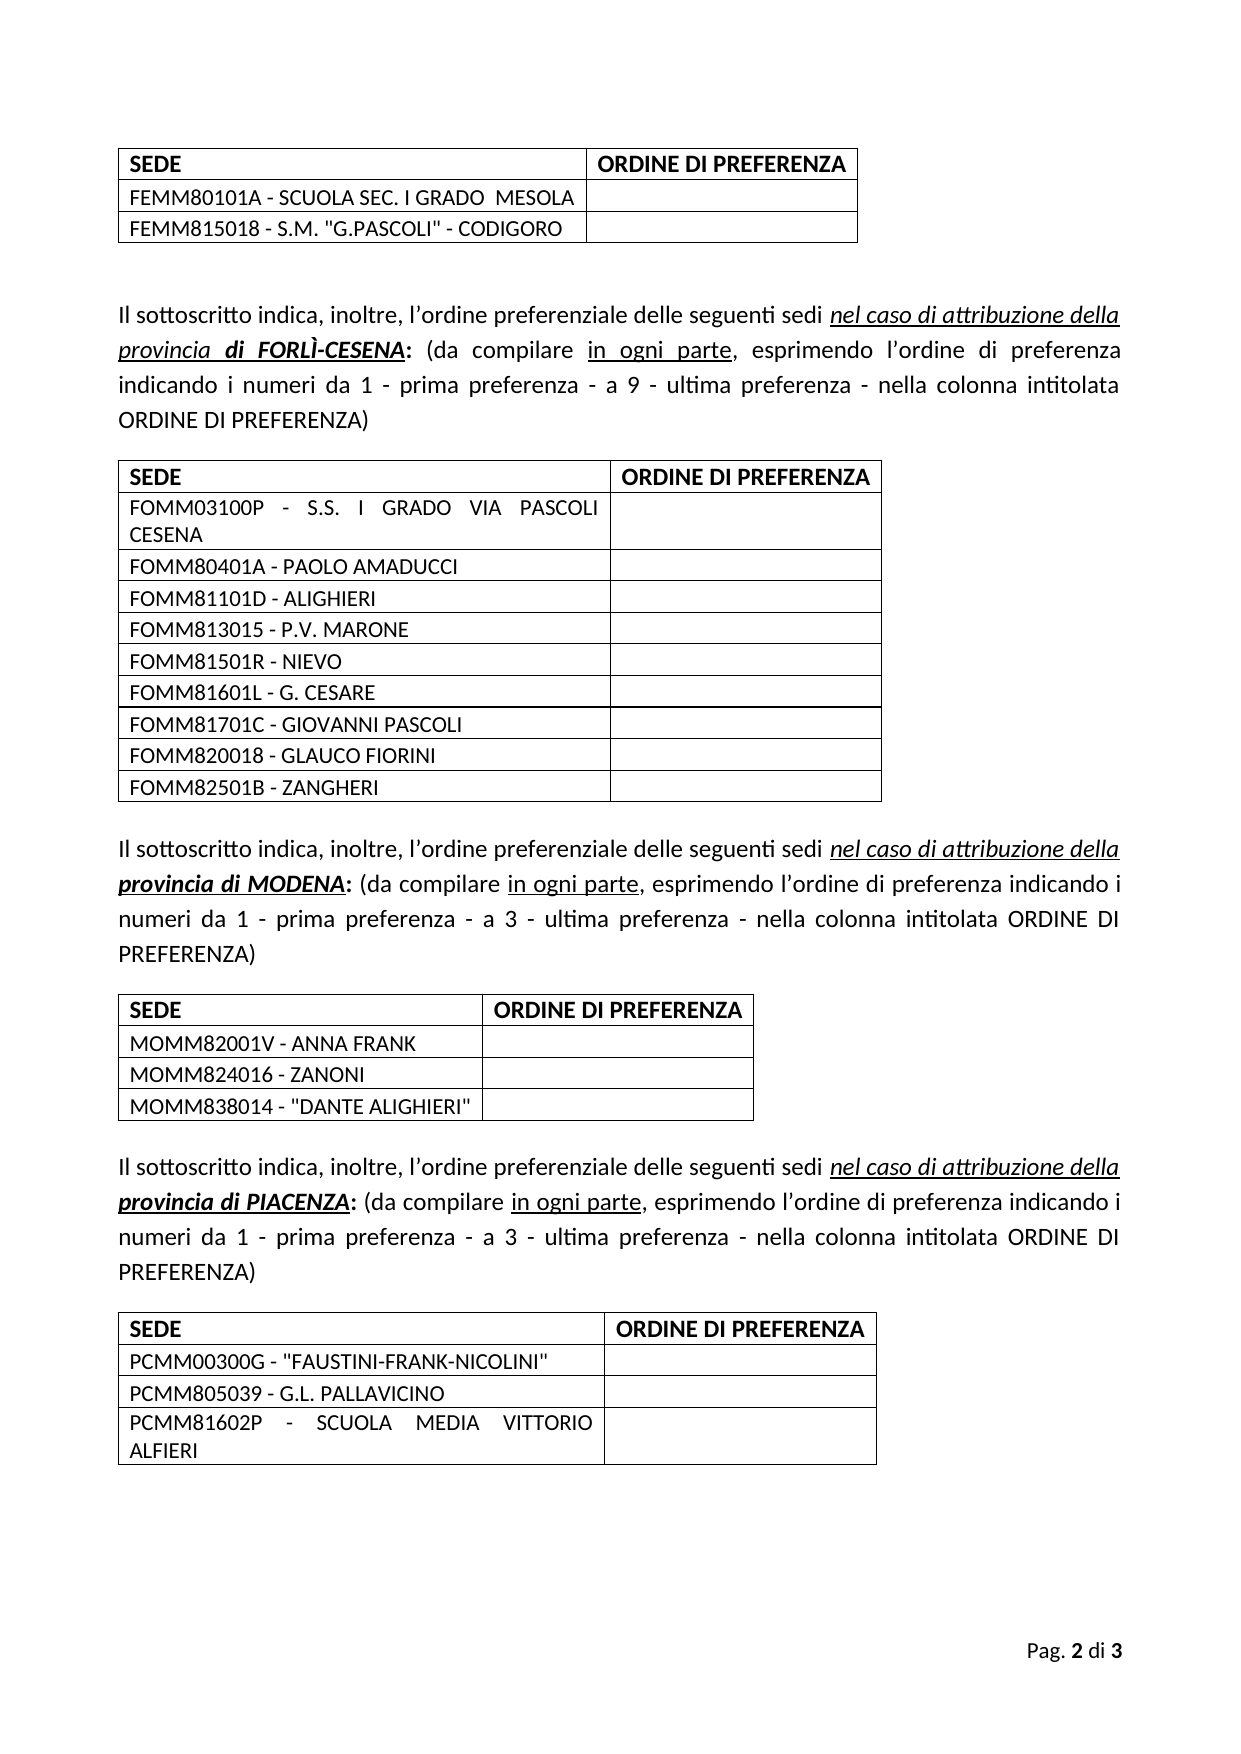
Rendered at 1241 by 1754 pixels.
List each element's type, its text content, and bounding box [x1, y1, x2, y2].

table_cell FOMM03100P - S.S. I GRADO VIA PASCOLI CESENA [119, 493, 610, 549]
table_header SEDE [119, 149, 586, 179]
table_cell [483, 1026, 753, 1057]
table_cell [605, 1345, 876, 1375]
table_cell [611, 739, 881, 769]
table_cell [611, 644, 881, 675]
table_cell [611, 613, 881, 643]
table_cell MOMM838014 - "DANTE ALIGHIERI" [119, 1089, 482, 1120]
table_cell MOMM824016 - ZANONI [119, 1058, 482, 1088]
table_cell [483, 1058, 753, 1088]
table_cell FEMM815018 - S.M. "G.PASCOLI" - CODIGORO [119, 212, 586, 242]
table_cell PCMM00300G - "FAUSTINI-FRANK-NICOLINI" [119, 1345, 604, 1375]
table_cell [483, 1089, 753, 1120]
table_header SEDE [119, 461, 610, 492]
table_cell PCMM81602P - SCUOLA MEDIA VITTORIO ALFIERI [119, 1408, 604, 1464]
table_cell FOMM820018 - GLAUCO FIORINI [119, 739, 610, 769]
text Il sottoscritto indica, inoltre, l’ordine preferenziale delle seguenti sedi nel caso di attribuzione della provincia di PIACENZA: (da compilare in ogni parte, esprimendo l’ordine di preferenza indicando i numeri da 1 - prima preferenza - a 3 - ultima preferenza - nella colonna intitolata ORDINE DI PREFERENZA) [118, 1151, 1122, 1287]
table_header ORDINE DI PREFERENZA [587, 149, 857, 179]
table_cell FOMM81501R - NIEVO [119, 644, 610, 675]
table_cell FOMM82501B - ZANGHERI [119, 771, 610, 801]
table_cell [587, 180, 857, 211]
text Il sottoscritto indica, inoltre, l’ordine preferenziale delle seguenti sedi nel caso di attribuzione della provincia di FORLÌ-CESENA: (da compilare in ogni parte, esprimendo l’ordine di preferenza indicando i numeri da 1 - prima preferenza - a 9 - ultima preferenza - nella colonna intitolata ORDINE DI PREFERENZA) [118, 299, 1122, 435]
text Il sottoscritto indica, inoltre, l’ordine preferenziale delle seguenti sedi nel caso di attribuzione della provincia di MODENA: (da compilare in ogni parte, esprimendo l’ordine di preferenza indicando i numeri da 1 - prima preferenza - a 3 - ultima preferenza - nella colonna intitolata ORDINE DI PREFERENZA) [118, 833, 1122, 968]
table_header ORDINE DI PREFERENZA [605, 1313, 876, 1344]
table_cell FOMM81601L - G. CESARE [119, 676, 610, 706]
table_cell [587, 212, 857, 242]
table_cell [605, 1408, 876, 1464]
table_cell PCMM805039 - G.L. PALLAVICINO [119, 1376, 604, 1407]
table_cell [605, 1376, 876, 1407]
table_header SEDE [119, 1313, 604, 1344]
table_header ORDINE DI PREFERENZA [611, 461, 881, 492]
table_cell [611, 708, 881, 738]
table_cell MOMM82001V - ANNA FRANK [119, 1026, 482, 1057]
table_cell [611, 493, 881, 549]
table_cell FOMM80401A - PAOLO AMADUCCI [119, 550, 610, 580]
table_cell FOMM81701C - GIOVANNI PASCOLI [119, 708, 610, 738]
table_cell FOMM813015 - P.V. MARONE [119, 613, 610, 643]
table_cell FEMM80101A - SCUOLA SEC. I GRADO MESOLA [119, 180, 586, 211]
table_cell [611, 771, 881, 801]
table_header ORDINE DI PREFERENZA [483, 995, 753, 1025]
table_header SEDE [119, 995, 482, 1025]
table_cell FOMM81101D - ALIGHIERI [119, 581, 610, 612]
table_cell [611, 581, 881, 612]
table_cell [611, 676, 881, 706]
table_cell [611, 550, 881, 580]
